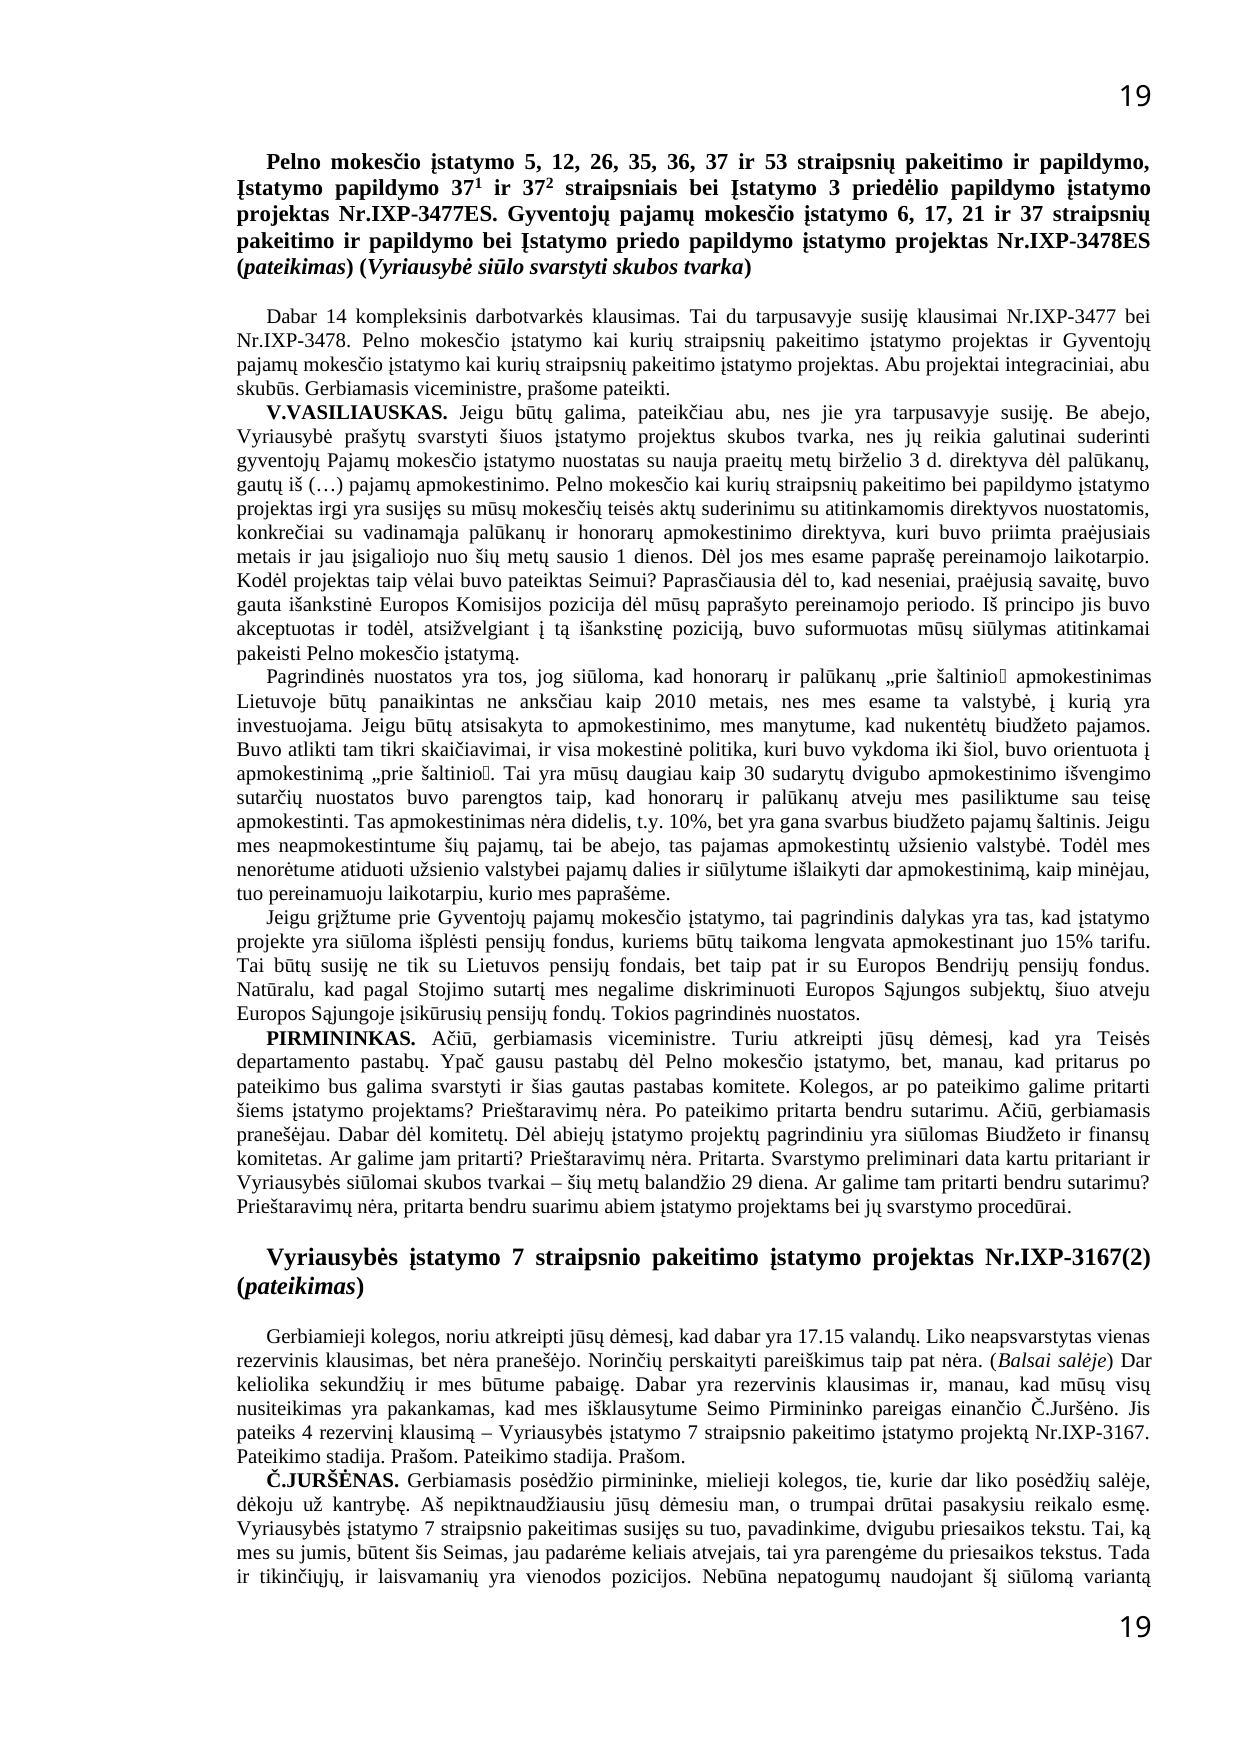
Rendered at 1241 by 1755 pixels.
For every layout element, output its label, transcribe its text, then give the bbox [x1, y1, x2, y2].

text Gerbiamieji kolegos, noriu atkreipti jūsų dėmesį, kad dabar yra 17.15 valandų. Liko neapsvarstytas vienas rezervinis klausimas, bet nėra pranešėjo. Norinčių perskaityti pareiškimus taip pat nėra. (Balsai salėje) Dar keliolika sekundžių ir mes būtume pabaigę. Dabar yra rezervinis klausimas ir, manau, kad mūsų visų nusiteikimas yra pakankamas, kad mes išklausytume Seimo Pirmininko pareigas einančio Č.Juršėno. Jis pateiks 4 rezervinį klausimą – Vyriausybės įstatymo 7 straipsnio pakeitimo įstatymo projektą Nr.IXP-3167. Pateikimo stadija. Prašom. Pateikimo stadija. Prašom. [236, 1323, 1152, 1468]
text Vyriausybės įstatymo 7 straipsnio pakeitimo įstatymo projektas Nr.IXP-3167(2) (pateikimas) [236, 1242, 1152, 1299]
text V.VASILIAUSKAS. Jeigu būtų galima, pateikčiau abu, nes jie yra tarpusavyje susiję. Be abejo, Vyriausybė prašytų svarstyti šiuos įstatymo projektus skubos tvarka, nes jų reikia galutinai suderinti gyventojų Pajamų mokesčio įstatymo nuostatas su nauja praeitų metų birželio 3 d. direktyva dėl palūkanų, gautų iš (…) pajamų apmokestinimo. Pelno mokesčio kai kurių straipsnių pakeitimo bei papildymo įstatymo projektas irgi yra susijęs su mūsų mokesčių teisės aktų suderinimu su atitinkamomis direktyvos nuostatomis, konkrečiai su vadinamąja palūkanų ir honorarų apmokestinimo direktyva, kuri buvo priimta praėjusiais metais ir jau įsigaliojo nuo šių metų sausio 1 dienos. Dėl jos mes esame paprašę pereinamojo laikotarpio. Kodėl projektas taip vėlai buvo pateiktas Seimui? Paprasčiausia dėl to, kad neseniai, praėjusią savaitę, buvo gauta išankstinė Europos Komisijos pozicija dėl mūsų paprašyto pereinamojo periodo. Iš principo jis buvo akceptuotas ir todėl, atsižvelgiant į tą išankstinę poziciją, buvo suformuotas mūsų siūlymas atitinkamai pakeisti Pelno mokesčio įstatymą. [236, 400, 1152, 664]
text Č.JURŠĖNAS. Gerbiamasis posėdžio pirmininke, mielieji kolegos, tie, kurie dar liko posėdžių salėje, dėkoju už kantrybę. Aš nepiktnaudžiausiu jūsų dėmesiu man, o trumpai drūtai pasakysiu reikalo esmę. Vyriausybės įstatymo 7 straipsnio pakeitimas susijęs su tuo, pavadinkime, dvigubu priesaikos tekstu. Tai, ką mes su jumis, būtent šis Seimas, jau padarėme keliais atvejais, tai yra parengėme du priesaikos tekstus. Tada ir tikinčiųjų, ir laisvamanių yra vienodos pozicijos. Nebūna nepatogumų naudojant šį siūlomą variantą [236, 1468, 1152, 1588]
text PIRMININKAS. Ačiū, gerbiamasis viceministre. Turiu atkreipti jūsų dėmesį, kad yra Teisės departamento pastabų. Ypač gausu pastabų dėl Pelno mokesčio įstatymo, bet, manau, kad pritarus po pateikimo bus galima svarstyti ir šias gautas pastabas komitete. Kolegos, ar po pateikimo galime pritarti šiems įstatymo projektams? Prieštaravimų nėra. Po pateikimo pritarta bendru sutarimu. Ačiū, gerbiamasis pranešėjau. Dabar dėl komitetų. Dėl abiejų įstatymo projektų pagrindiniu yra siūlomas Biudžeto ir finansų komitetas. Ar galime jam pritarti? Prieštaravimų nėra. Pritarta. Svarstymo preliminari data kartu pritariant ir Vyriausybės siūlomai skubos tvarkai – šių metų balandžio 29 diena. Ar galime tam pritarti bendru sutarimu? Prieštaravimų nėra, pritarta bendru suarimu abiem įstatymo projektams bei jų svarstymo procedūrai. [236, 1025, 1152, 1218]
text Jeigu grįžtume prie Gyventojų pajamų mokesčio įstatymo, tai pagrindinis dalykas yra tas, kad įstatymo projekte yra siūloma išplėsti pensijų fondus, kuriems būtų taikoma lengvata apmokestinant juo 15% tarifu. Tai būtų susiję ne tik su Lietuvos pensijų fondais, bet taip pat ir su Europos Bendrijų pensijų fondus. Natūralu, kad pagal Stojimo sutartį mes negalime diskriminuoti Europos Sąjungos subjektų, šiuo atveju Europos Sąjungoje įsikūrusių pensijų fondų. Tokios pagrindinės nuostatos. [236, 905, 1152, 1025]
text Pagrindinės nuostatos yra tos, jog siūloma, kad honorarų ir palūkanų „prie šaltinio apmokestinimas Lietuvoje būtų panaikintas ne anksčiau kaip 2010 metais, nes mes esame ta valstybė, į kurią yra investuojama. Jeigu būtų atsisakyta to apmokestinimo, mes manytume, kad nukentėtų biudžeto pajamos. Buvo atlikti tam tikri skaičiavimai, ir visa mokestinė politika, kuri buvo vykdoma iki šiol, buvo orientuota į apmokestinimą „prie šaltinio. Tai yra mūsų daugiau kaip 30 sudarytų dvigubo apmokestinimo išvengimo sutarčių nuostatos buvo parengtos taip, kad honorarų ir palūkanų atveju mes pasiliktume sau teisę apmokestinti. Tas apmokestinimas nėra didelis, t.y. 10%, bet yra gana svarbus biudžeto pajamų šaltinis. Jeigu mes neapmokestintume šių pajamų, tai be abejo, tas pajamas apmokestintų užsienio valstybė. Todėl mes nenorėtume atiduoti užsienio valstybei pajamų dalies ir siūlytume išlaikyti dar apmokestinimą, kaip minėjau, tuo pereinamuoju laikotarpiu, kurio mes paprašėme. [236, 664, 1152, 905]
text Dabar 14 kompleksinis darbotvarkės klausimas. Tai du tarpusavyje susiję klausimai Nr.IXP-3477 bei Nr.IXP-3478. Pelno mokesčio įstatymo kai kurių straipsnių pakeitimo įstatymo projektas ir Gyventojų pajamų mokesčio įstatymo kai kurių straipsnių pakeitimo įstatymo projektas. Abu projektai integraciniai, abu skubūs. Gerbiamasis viceministre, prašome pateikti. [236, 303, 1152, 400]
text Pelno mokesčio įstatymo 5, 12, 26, 35, 36, 37 ir 53 straipsnių pakeitimo ir papildymo, Įstatymo papildymo 371 ir 372 straipsniais bei Įstatymo 3 priedėlio papildymo įstatymo projektas Nr.IXP-3477ES. Gyventojų pajamų mokesčio įstatymo 6, 17, 21 ir 37 straipsnių pakeitimo ir papildymo bei Įstatymo priedo papildymo įstatymo projektas Nr.IXP-3478ES (pateikimas) (Vyriausybė siūlo svarstyti skubos tvarka) [236, 148, 1152, 279]
